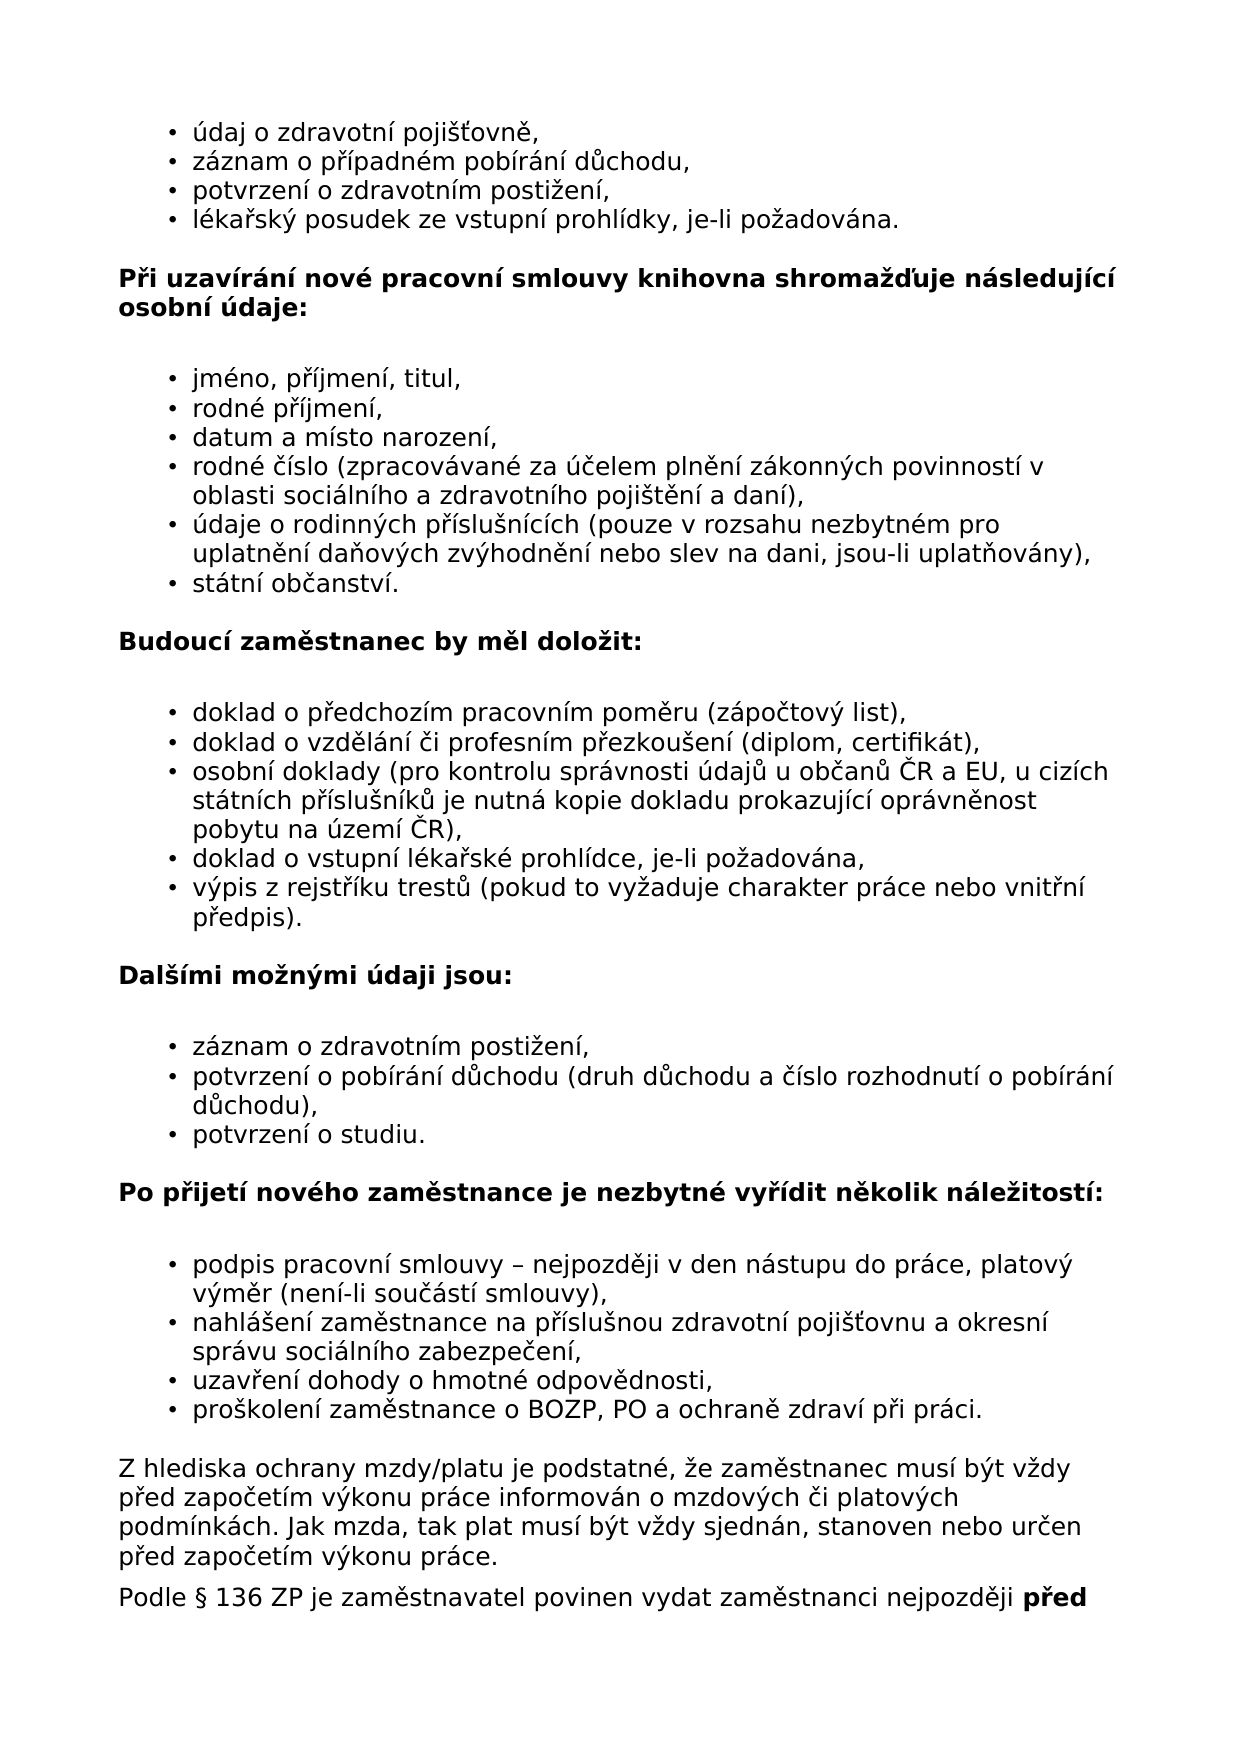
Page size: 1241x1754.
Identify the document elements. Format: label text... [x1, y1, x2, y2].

list potvrzení o pobírání důchodu (druh důchodu a číslo rozhodnutí o pobírání důchodu), [177, 1062, 1122, 1120]
list rodné číslo (zpracovávané za účelem plnění zákonných povinností v oblasti sociálního a zdravotního pojištění a daní), [177, 452, 1122, 510]
list potvrzení o zdravotním postižení, [177, 176, 1122, 206]
list lékařský posudek ze vstupní prohlídky, je-li požadována. [177, 206, 1122, 235]
list proškolení zaměstnance o BOZP, PO a ochraně zdraví při práci. [177, 1396, 1122, 1425]
text Po přijetí nového zaměstnance je nezbytné vyřídit několik náležitostí: [118, 1179, 1122, 1208]
list státní občanství. [177, 569, 1122, 598]
text Dalšími možnými údaji jsou: [118, 961, 1122, 991]
text Budoucí zaměstnanec by měl doložit: [118, 627, 1122, 657]
list záznam o zdravotním postižení, [177, 1032, 1122, 1062]
list doklad o vstupní lékařské prohlídce, je-li požadována, [177, 844, 1122, 873]
text Při uzavírání nové pracovní smlouvy knihovna shromažďuje následující osobní údaje: [118, 264, 1122, 323]
text Podle § 136 ZP je zaměstnavatel povinen vydat zaměstnanci nejpozději před [118, 1583, 1122, 1613]
list výpis z rejstříku trestů (pokud to vyžaduje charakter práce nebo vnitřní předpis). [177, 873, 1122, 932]
list datum a místo narození, [177, 423, 1122, 452]
list jméno, příjmení, titul, [177, 364, 1122, 394]
list doklad o předchozím pracovním poměru (zápočtový list), [177, 698, 1122, 728]
list podpis pracovní smlouvy – nejpozději v den nástupu do práce, platový výměr (není-li součástí smlouvy), [177, 1250, 1122, 1308]
list rodné příjmení, [177, 394, 1122, 423]
list údaje o rodinných příslušnících (pouze v rozsahu nezbytném pro uplatnění daňových zvýhodnění nebo slev na dani, jsou-li uplatňovány), [177, 510, 1122, 569]
text Z hlediska ochrany mzdy/platu je podstatné, že zaměstnanec musí být vždy před započetím výkonu práce informován o mzdových či platových podmínkách. Jak mzda, tak plat musí být vždy sjednán, stanoven nebo určen před započetím výkonu práce. [118, 1454, 1122, 1571]
list osobní doklady (pro kontrolu správnosti údajů u občanů ČR a EU, u cizích státních příslušníků je nutná kopie dokladu prokazující oprávněnost pobytu na území ČR), [177, 757, 1122, 844]
list údaj o zdravotní pojišťovně, [177, 118, 1122, 147]
list uzavření dohody o hmotné odpovědnosti, [177, 1366, 1122, 1396]
list potvrzení o studiu. [177, 1120, 1122, 1149]
list nahlášení zaměstnance na příslušnou zdravotní pojišťovnu a okresní správu sociálního zabezpečení, [177, 1308, 1122, 1366]
list záznam o případném pobírání důchodu, [177, 147, 1122, 176]
list doklad o vzdělání či profesním přezkoušení (diplom, certifikát), [177, 728, 1122, 757]
